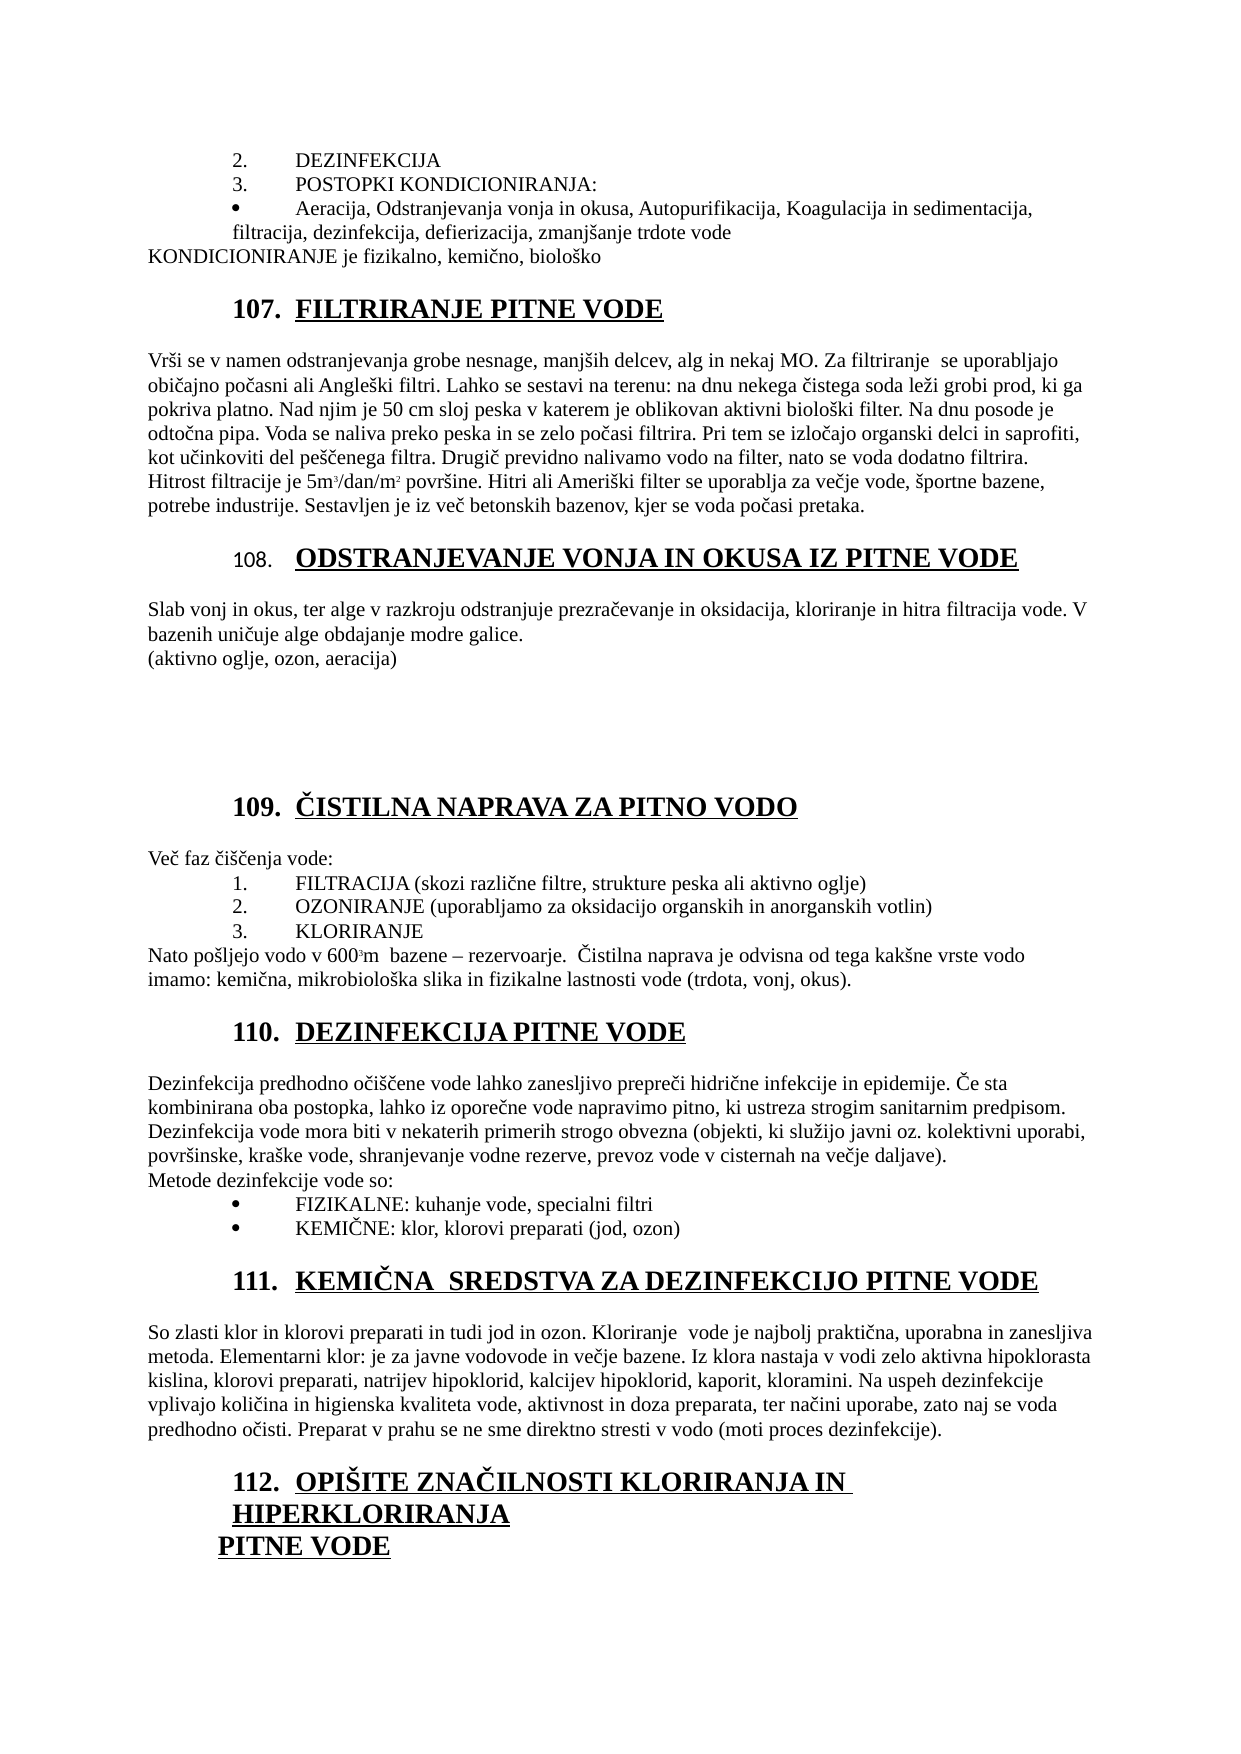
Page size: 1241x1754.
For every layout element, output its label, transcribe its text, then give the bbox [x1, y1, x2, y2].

text So zlasti klor in klorovi preparati in tudi jod in ozon. Kloriranje vode je najbolj praktična, uporabna in zanesljiva metoda. Elementarni klor: je za javne vodovode in večje bazene. Iz klora nastaja v vodi zelo aktivna hipoklorasta kislina, klorovi preparati, natrijev hipoklorid, kalcijev hipoklorid, kaporit, kloramini. Na uspeh dezinfekcije vplivajo količina in higienska kvaliteta vode, aktivnost in doza preparata, ter načini uporabe, zato naj se voda predhodno očisti. Preparat v prahu se ne sme direktno stresti v vodo (moti proces dezinfekcije). [148, 1320, 1093, 1441]
text KONDICIONIRANJE je fizikalno, kemično, biološko [148, 244, 1093, 268]
list ČISTILNA NAPRAVA ZA PITNO VODO [232, 790, 1093, 822]
text Slab vonj in okus, ter alge v razkroju odstranjuje prezračevanje in oksidacija, kloriranje in hitra filtracija vode. V bazenih uničuje alge obdajanje modre galice. [148, 597, 1093, 646]
text Metode dezinfekcije vode so: [148, 1167, 1093, 1192]
list FILTRACIJA (skozi različne filtre, strukture peska ali aktivno oglje) [232, 870, 1093, 894]
list FILTRIRANJE PITNE VODE [232, 292, 1093, 324]
text Nato pošljejo vodo v 6003m bazene – rezervoarje. Čistilna naprava je odvisna od tega kakšne vrste vodo imamo: kemična, mikrobiološka slika in fizikalne lastnosti vode (trdota, vonj, okus). [148, 943, 1093, 991]
list FIZIKALNE: kuhanje vode, specialni filtri [232, 1192, 1093, 1216]
list DEZINFEKCIJA [232, 148, 1093, 172]
list OPIŠITE ZNAČILNOSTI KLORIRANJA IN HIPERKLORIRANJA [232, 1464, 1093, 1529]
list KLORIRANJE [232, 918, 1093, 943]
list KEMIČNE: klor, klorovi preparati (jod, ozon) [232, 1216, 1093, 1240]
text PITNE VODE [148, 1529, 1093, 1562]
list DEZINFEKCIJA PITNE VODE [232, 1015, 1093, 1047]
text Hitrost filtracije je 5m3/dan/m2 površine. Hitri ali Ameriški filter se uporablja za večje vode, športne bazene, potrebe industrije. Sestavljen je iz več betonskih bazenov, kjer se voda počasi pretaka. [148, 469, 1093, 517]
list OZONIRANJE (uporabljamo za oksidacijo organskih in anorganskih votlin) [232, 894, 1093, 918]
text Vrši se v namen odstranjevanja grobe nesnage, manjših delcev, alg in nekaj MO. Za filtriranje se uporabljajo običajno počasni ali Angleški filtri. Lahko se sestavi na terenu: na dnu nekega čistega soda leži grobi prod, ki ga pokriva platno. Nad njim je 50 cm sloj peska v katerem je oblikovan aktivni biološki filter. Na dnu posode je odtočna pipa. Voda se naliva preko peska in se zelo počasi filtrira. Pri tem se izločajo organski delci in saprofiti, kot učinkoviti del peščenega filtra. Drugič previdno nalivamo vodo na filter, nato se voda dodatno filtrira. [148, 348, 1093, 469]
list ODSTRANJEVANJE VONJA IN OKUSA IZ PITNE VODE [232, 541, 1093, 573]
text (aktivno oglje, ozon, aeracija) [148, 646, 1093, 669]
text Več faz čiščenja vode: [148, 846, 1093, 870]
list KEMIČNA SREDSTVA ZA DEZINFEKCIJO PITNE VODE [232, 1264, 1093, 1296]
list POSTOPKI KONDICIONIRANJA: [232, 172, 1093, 196]
list Aeracija, Odstranjevanja vonja in okusa, Autopurifikacija, Koagulacija in sedimentacija, filtracija, dezinfekcija, defierizacija, zmanjšanje trdote vode [232, 196, 1093, 244]
text Dezinfekcija predhodno očiščene vode lahko zanesljivo prepreči hidrične infekcije in epidemije. Če sta kombinirana oba postopka, lahko iz oporečne vode napravimo pitno, ki ustreza strogim sanitarnim predpisom. Dezinfekcija vode mora biti v nekaterih primerih strogo obvezna (objekti, ki služijo javni oz. kolektivni uporabi, površinske, kraške vode, shranjevanje vodne rezerve, prevoz vode v cisternah na večje daljave). [148, 1071, 1093, 1167]
